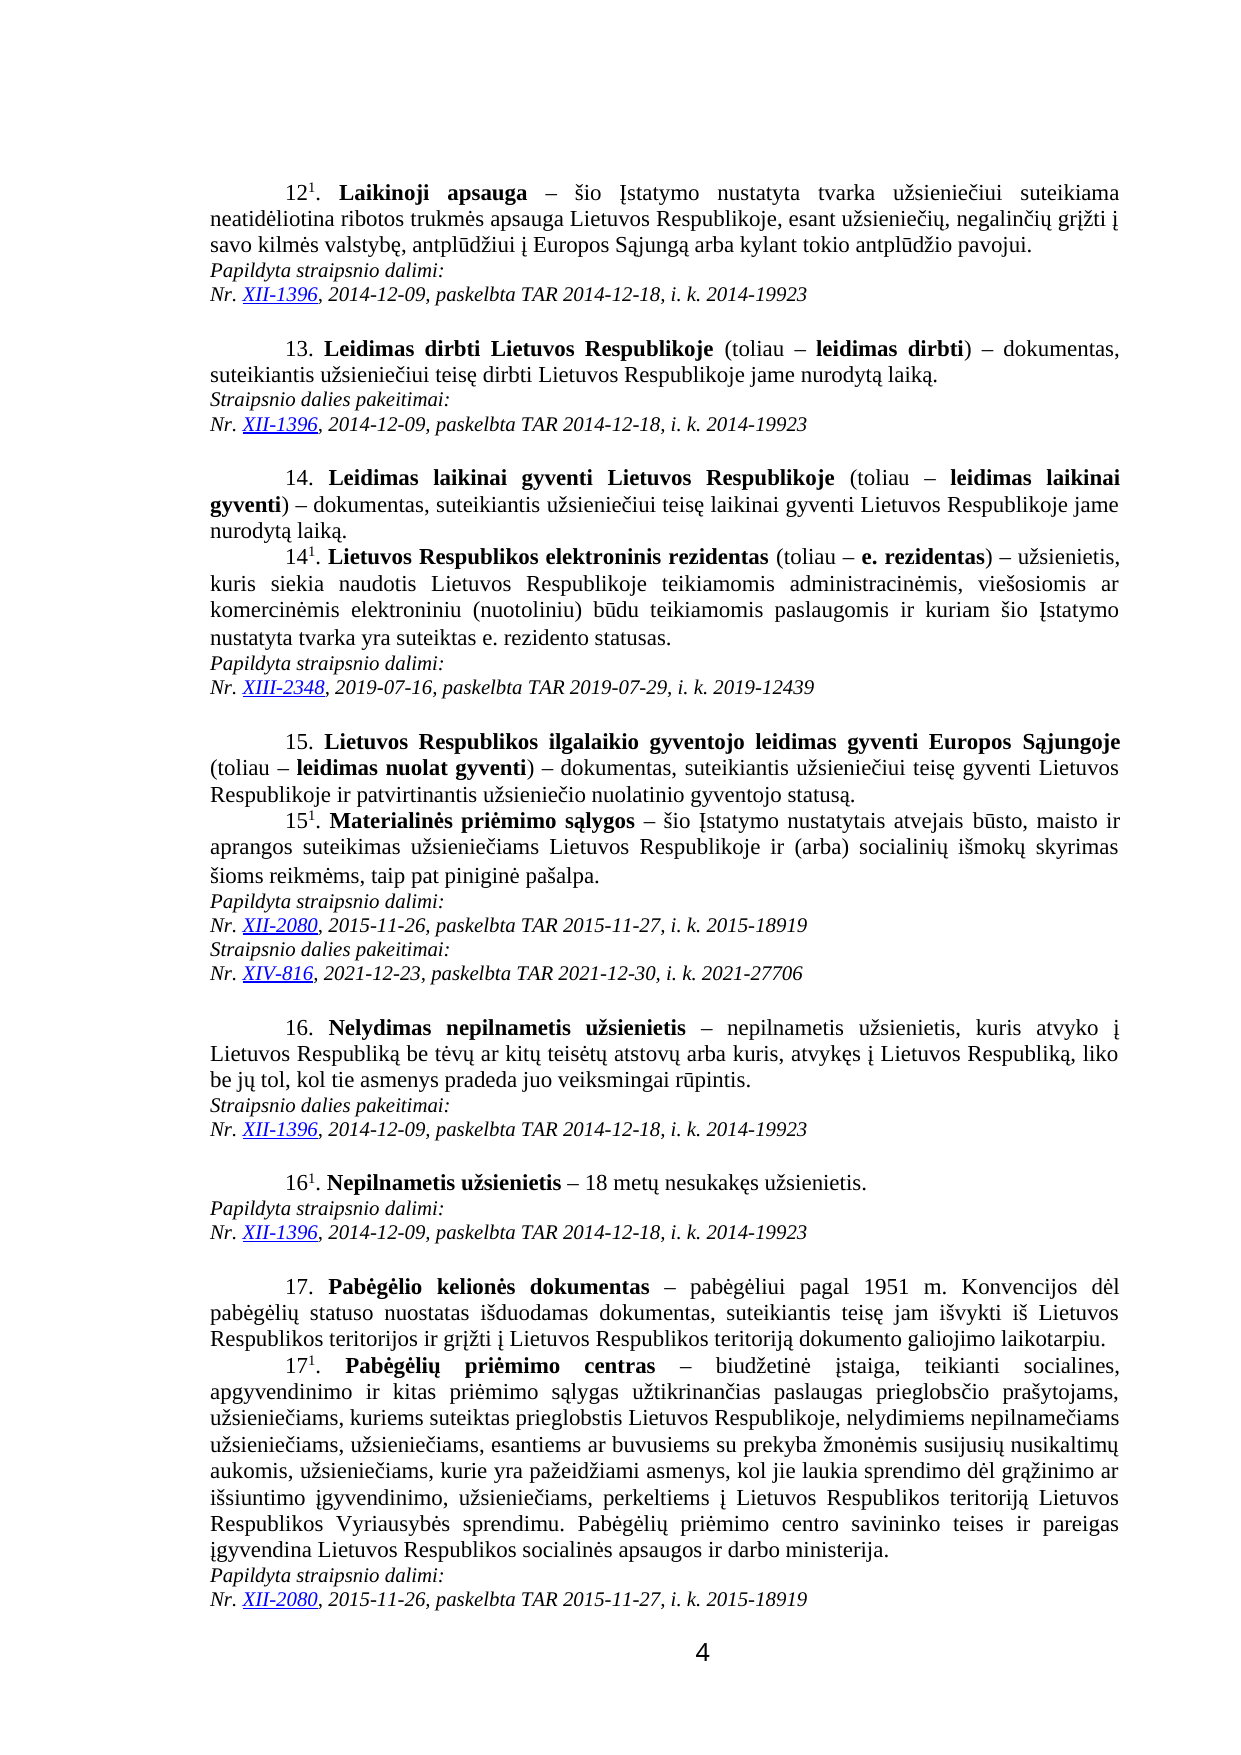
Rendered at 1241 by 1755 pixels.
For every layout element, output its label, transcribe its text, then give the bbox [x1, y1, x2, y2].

text Nr. XII-2080, 2015-11-26, paskelbta TAR 2015-11-27, i. k. 2015-18919 [210, 913, 1120, 937]
text 17. Pabėgėlio kelionės dokumentas – pabėgėliui pagal 1951 m. Konvencijos dėl pabėgėlių statuso nuostatas išduodamas dokumentas, suteikiantis teisę jam išvykti iš Lietuvos Respublikos teritorijos ir grįžti į Lietuvos Respublikos teritoriją dokumento galiojimo laikotarpiu. [210, 1273, 1120, 1352]
text Nr. XIII-2348, 2019-07-16, paskelbta TAR 2019-07-29, i. k. 2019-12439 [210, 675, 1120, 699]
text 16. Nelydimas nepilnametis užsienietis – nepilnametis užsienietis, kuris atvyko į Lietuvos Respubliką be tėvų ar kitų teisėtų atstovų arba kuris, atvykęs į Lietuvos Respubliką, liko be jų tol, kol tie asmenys pradeda juo veiksmingai rūpintis. [210, 1013, 1120, 1093]
text Papildyta straipsnio dalimi: [210, 258, 1120, 282]
text Nr. XII-1396, 2014-12-09, paskelbta TAR 2014-12-18, i. k. 2014-19923 [210, 1117, 1120, 1141]
text Nr. XII-1396, 2014-12-09, paskelbta TAR 2014-12-18, i. k. 2014-19923 [210, 282, 1120, 306]
text 171. Pabėgėlių priėmimo centras – biudžetinė įstaiga, teikianti socialines, apgyvendinimo ir kitas priėmimo sąlygas užtikrinančias paslaugas prieglobsčio prašytojams, užsieniečiams, kuriems suteiktas prieglobstis Lietuvos Respublikoje, nelydimiems nepilnamečiams užsieniečiams, užsieniečiams, esantiems ar buvusiems su prekyba žmonėmis susijusių nusikaltimų aukomis, užsieniečiams, kurie yra pažeidžiami asmenys, kol jie laukia sprendimo dėl grąžinimo ar išsiuntimo įgyvendinimo, užsieniečiams, perkeltiems į Lietuvos Respublikos teritoriją Lietuvos Respublikos Vyriausybės sprendimu. Pabėgėlių priėmimo centro savininko teises ir pareigas įgyvendina Lietuvos Respublikos socialinės apsaugos ir darbo ministerija. [210, 1352, 1120, 1563]
text Nr. XII-1396, 2014-12-09, paskelbta TAR 2014-12-18, i. k. 2014-19923 [210, 1220, 1120, 1244]
text Straipsnio dalies pakeitimai: [210, 1093, 1120, 1117]
text Straipsnio dalies pakeitimai: [210, 387, 1120, 411]
text 14. Leidimas laikinai gyventi Lietuvos Respublikoje (toliau – leidimas laikinai gyventi) – dokumentas, suteikiantis užsieniečiui teisę laikinai gyventi Lietuvos Respublikoje jame nurodytą laiką. [210, 464, 1120, 543]
text 141. Lietuvos Respublikos elektroninis rezidentas (toliau – e. rezidentas) – užsienietis, kuris siekia naudotis Lietuvos Respublikoje teikiamomis administracinėmis, viešosiomis ar komercinėmis elektroniniu (nuotoliniu) būdu teikiamomis paslaugomis ir kuriam šio Įstatymo nustatyta tvarka yra suteiktas e. rezidento statusas. [210, 543, 1120, 651]
text Straipsnio dalies pakeitimai: [210, 937, 1120, 961]
text Nr. XIV-816, 2021-12-23, paskelbta TAR 2021-12-30, i. k. 2021-27706 [210, 961, 1120, 985]
text 13. Leidimas dirbti Lietuvos Respublikoje (toliau – leidimas dirbti) – dokumentas, suteikiantis užsieniečiui teisę dirbti Lietuvos Respublikoje jame nurodytą laiką. [210, 335, 1120, 387]
text Papildyta straipsnio dalimi: [210, 888, 1120, 913]
text Papildyta straipsnio dalimi: [210, 1196, 1120, 1220]
text 15. Lietuvos Respublikos ilgalaikio gyventojo leidimas gyventi Europos Sąjungoje (toliau – leidimas nuolat gyventi) – dokumentas, suteikiantis užsieniečiui teisę gyventi Lietuvos Respublikoje ir patvirtinantis užsieniečio nuolatinio gyventojo statusą. [210, 728, 1120, 807]
text 151. Materialinės priėmimo sąlygos – šio Įstatymo nustatytais atvejais būsto, maisto ir aprangos suteikimas užsieniečiams Lietuvos Respublikoje ir (arba) socialinių išmokų skyrimas šioms reikmėms, taip pat piniginė pašalpa. [210, 807, 1120, 888]
text Papildyta straipsnio dalimi: [210, 651, 1120, 675]
text Nr. XII-1396, 2014-12-09, paskelbta TAR 2014-12-18, i. k. 2014-19923 [210, 411, 1120, 436]
text 121. Laikinoji apsauga – šio Įstatymo nustatyta tvarka užsieniečiui suteikiama neatidėliotina ribotos trukmės apsauga Lietuvos Respublikoje, esant užsieniečių, negalinčių grįžti į savo kilmės valstybę, antplūdžiui į Europos Sąjungą arba kylant tokio antplūdžio pavojui. [210, 179, 1120, 258]
text Papildyta straipsnio dalimi: [210, 1563, 1120, 1587]
text 161. Nepilnametis užsienietis – 18 metų nesukakęs užsienietis. [210, 1169, 1120, 1196]
text Nr. XII-2080, 2015-11-26, paskelbta TAR 2015-11-27, i. k. 2015-18919 [210, 1587, 1120, 1611]
